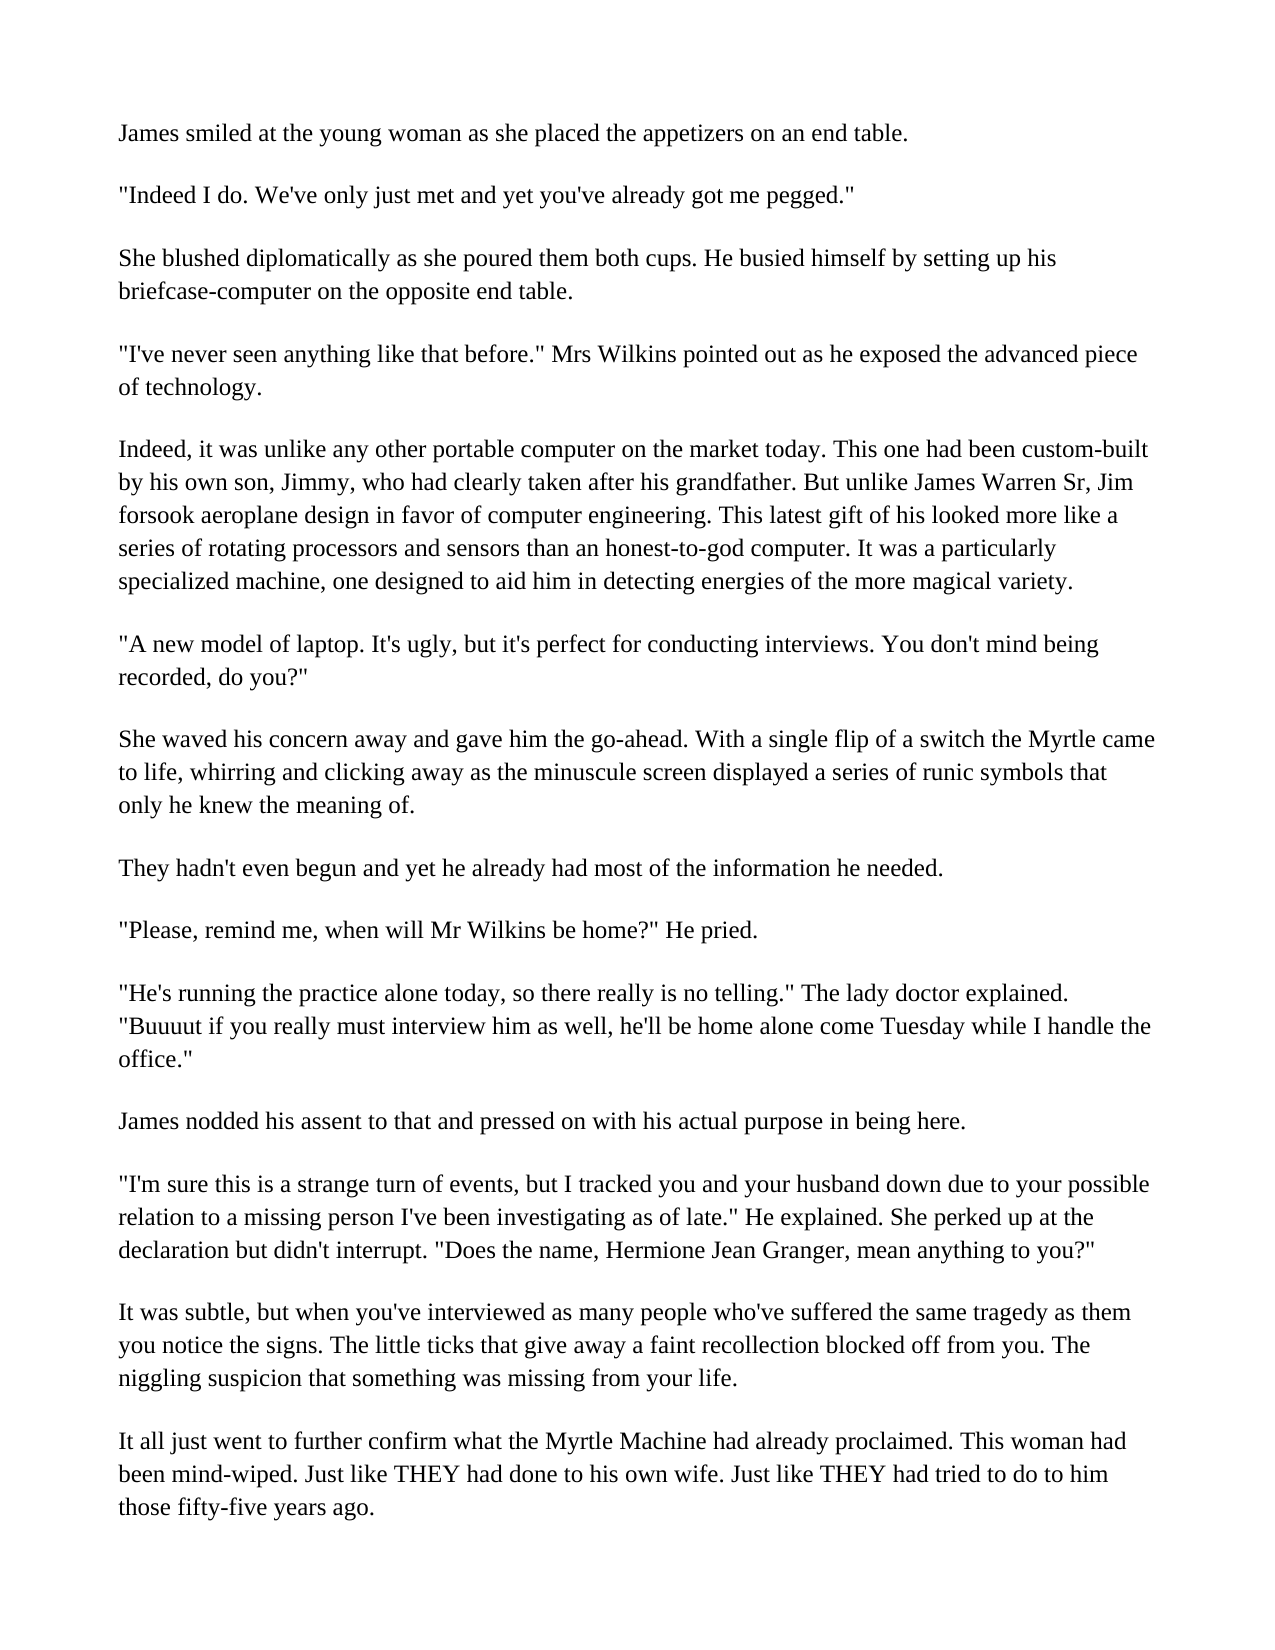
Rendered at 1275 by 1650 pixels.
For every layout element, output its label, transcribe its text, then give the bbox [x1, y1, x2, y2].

text "Indeed I do. We've only just met and yet you've already got me pegged." [118, 181, 1157, 209]
text It all just went to further confirm what the Myrtle Machine had already proclaimed. This woman had been mind-wiped. Just like THEY had done to his own wife. Just like THEY had tried to do to him those fifty-five years ago. [118, 1426, 1157, 1521]
text "A new model of laptop. It's ugly, but it's perfect for conducting interviews. You don't mind being recorded, do you?" [118, 629, 1157, 691]
text She waved his concern away and gave him the go-ahead. With a single flip of a switch the Myrtle came to life, whirring and clicking away as the minuscule screen displayed a series of runic symbols that only he knew the meaning of. [118, 724, 1157, 819]
text She blushed diplomatically as she poured them both cups. He busied himself by setting up his briefcase-computer on the opposite end table. [118, 243, 1157, 305]
text James smiled at the young woman as she placed the appetizers on an end table. [118, 118, 1157, 147]
text "I'm sure this is a strange turn of events, but I tracked you and your husband down due to your possible relation to a missing person I've been investigating as of late." He explained. She perked up at the declaration but didn't interrupt. "Does the name, Hermione Jean Granger, mean anything to you?" [118, 1169, 1157, 1264]
text "He's running the practice alone today, so there really is no telling." The lady doctor explained. "Buuuut if you really must interview him as well, he'll be home alone come Tuesday while I handle the office." [118, 978, 1157, 1073]
text It was subtle, but when you've interviewed as many people who've suffered the same tragedy as them you notice the signs. The little ticks that give away a faint recollection blocked off from you. The niggling suspicion that something was missing from your life. [118, 1297, 1157, 1392]
text "I've never seen anything like that before." Mrs Wilkins pointed out as he exposed the advanced piece of technology. [118, 339, 1157, 400]
text "Please, remind me, when will Mr Wilkins be home?" He pried. [118, 915, 1157, 944]
text They hadn't even begun and yet he already had most of the information he needed. [118, 853, 1157, 882]
text Indeed, it was unlike any other portable computer on the market today. This one had been custom-built by his own son, Jimmy, who had clearly taken after his grandfather. But unlike James Warren Sr, Jim forsook aeroplane design in favor of computer engineering. This latest gift of his looked more like a series of rotating processors and sensors than an honest-to-god computer. It was a particularly specialized machine, one designed to aid him in detecting energies of the more magical variety. [118, 434, 1157, 595]
text James nodded his assent to that and pressed on with his actual purpose in being here. [118, 1106, 1157, 1135]
